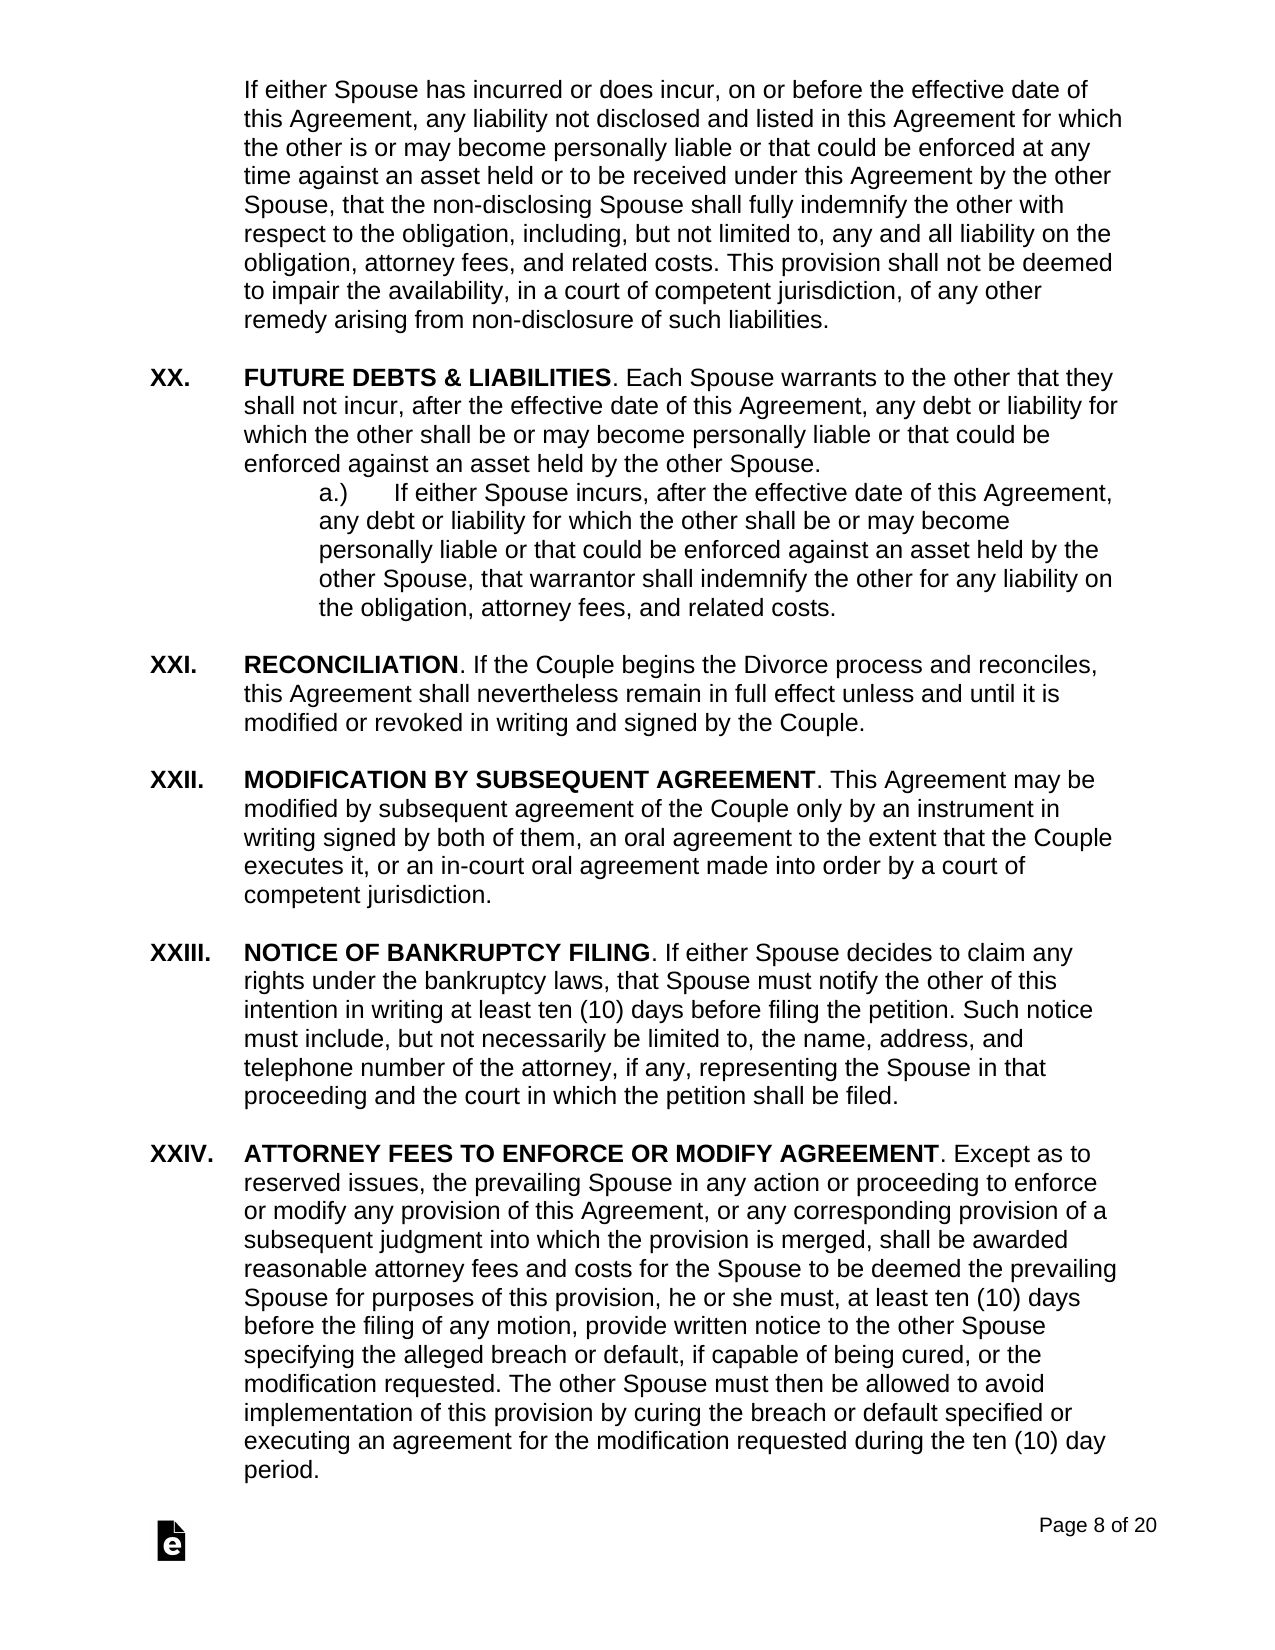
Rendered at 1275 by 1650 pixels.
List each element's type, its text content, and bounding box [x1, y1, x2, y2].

list NOTICE OF BANKRUPTCY FILING. If either Spouse decides to claim any rights under the bankruptcy laws, that Spouse must notify the other of this intention in writing at least ten (10) days before filing the petition. Such notice must include, but not necessarily be limited to, the name, address, and telephone number of the attorney, if any, representing the Spouse in that proceeding and the court in which the petition shall be filed. [150, 937, 1125, 1110]
list FUTURE DEBTS & LIABILITIES. Each Spouse warrants to the other that they shall not incur, after the effective date of this Agreement, any debt or liability for which the other shall be or may become personally liable or that could be enforced against an asset held by the other Spouse. [150, 362, 1125, 477]
list ATTORNEY FEES TO ENFORCE OR MODIFY AGREEMENT. Except as to reserved issues, the prevailing Spouse in any action or proceeding to enforce or modify any provision of this Agreement, or any corresponding provision of a subsequent judgment into which the provision is merged, shall be awarded reasonable attorney fees and costs for the Spouse to be deemed the prevailing Spouse for purposes of this provision, he or she must, at least ten (10) days before the filing of any motion, provide written notice to the other Spouse specifying the alleged breach or default, if capable of being cured, or the modification requested. The other Spouse must then be allowed to avoid implementation of this provision by curing the breach or default specified or executing an agreement for the modification requested during the ten (10) day period. [150, 1139, 1125, 1484]
list MODIFICATION BY SUBSEQUENT AGREEMENT. This Agreement may be modified by subsequent agreement of the Couple only by an instrument in writing signed by both of them, an oral agreement to the extent that the Couple executes it, or an in-court oral agreement made into order by a court of competent jurisdiction. [150, 765, 1125, 909]
list RECONCILIATION. If the Couple begins the Divorce process and reconciles, this Agreement shall nevertheless remain in full effect unless and until it is modified or revoked in writing and signed by the Couple. [150, 650, 1125, 736]
text If either Spouse has incurred or does incur, on or before the effective date of this Agreement, any liability not disclosed and listed in this Agreement for which the other is or may become personally liable or that could be enforced at any time against an asset held or to be received under this Agreement by the other Spouse, that the non-disclosing Spouse shall fully indemnify the other with respect to the obligation, including, but not limited to, any and all liability on the obligation, attorney fees, and related costs. This provision shall not be deemed to impair the availability, in a court of competent jurisdiction, of any other remedy arising from non-disclosure of such liabilities. [244, 75, 1125, 334]
list If either Spouse incurs, after the effective date of this Agreement, any debt or liability for which the other shall be or may become personally liable or that could be enforced against an asset held by the other Spouse, that warrantor shall indemnify the other for any liability on the obligation, attorney fees, and related costs. [319, 477, 1125, 621]
